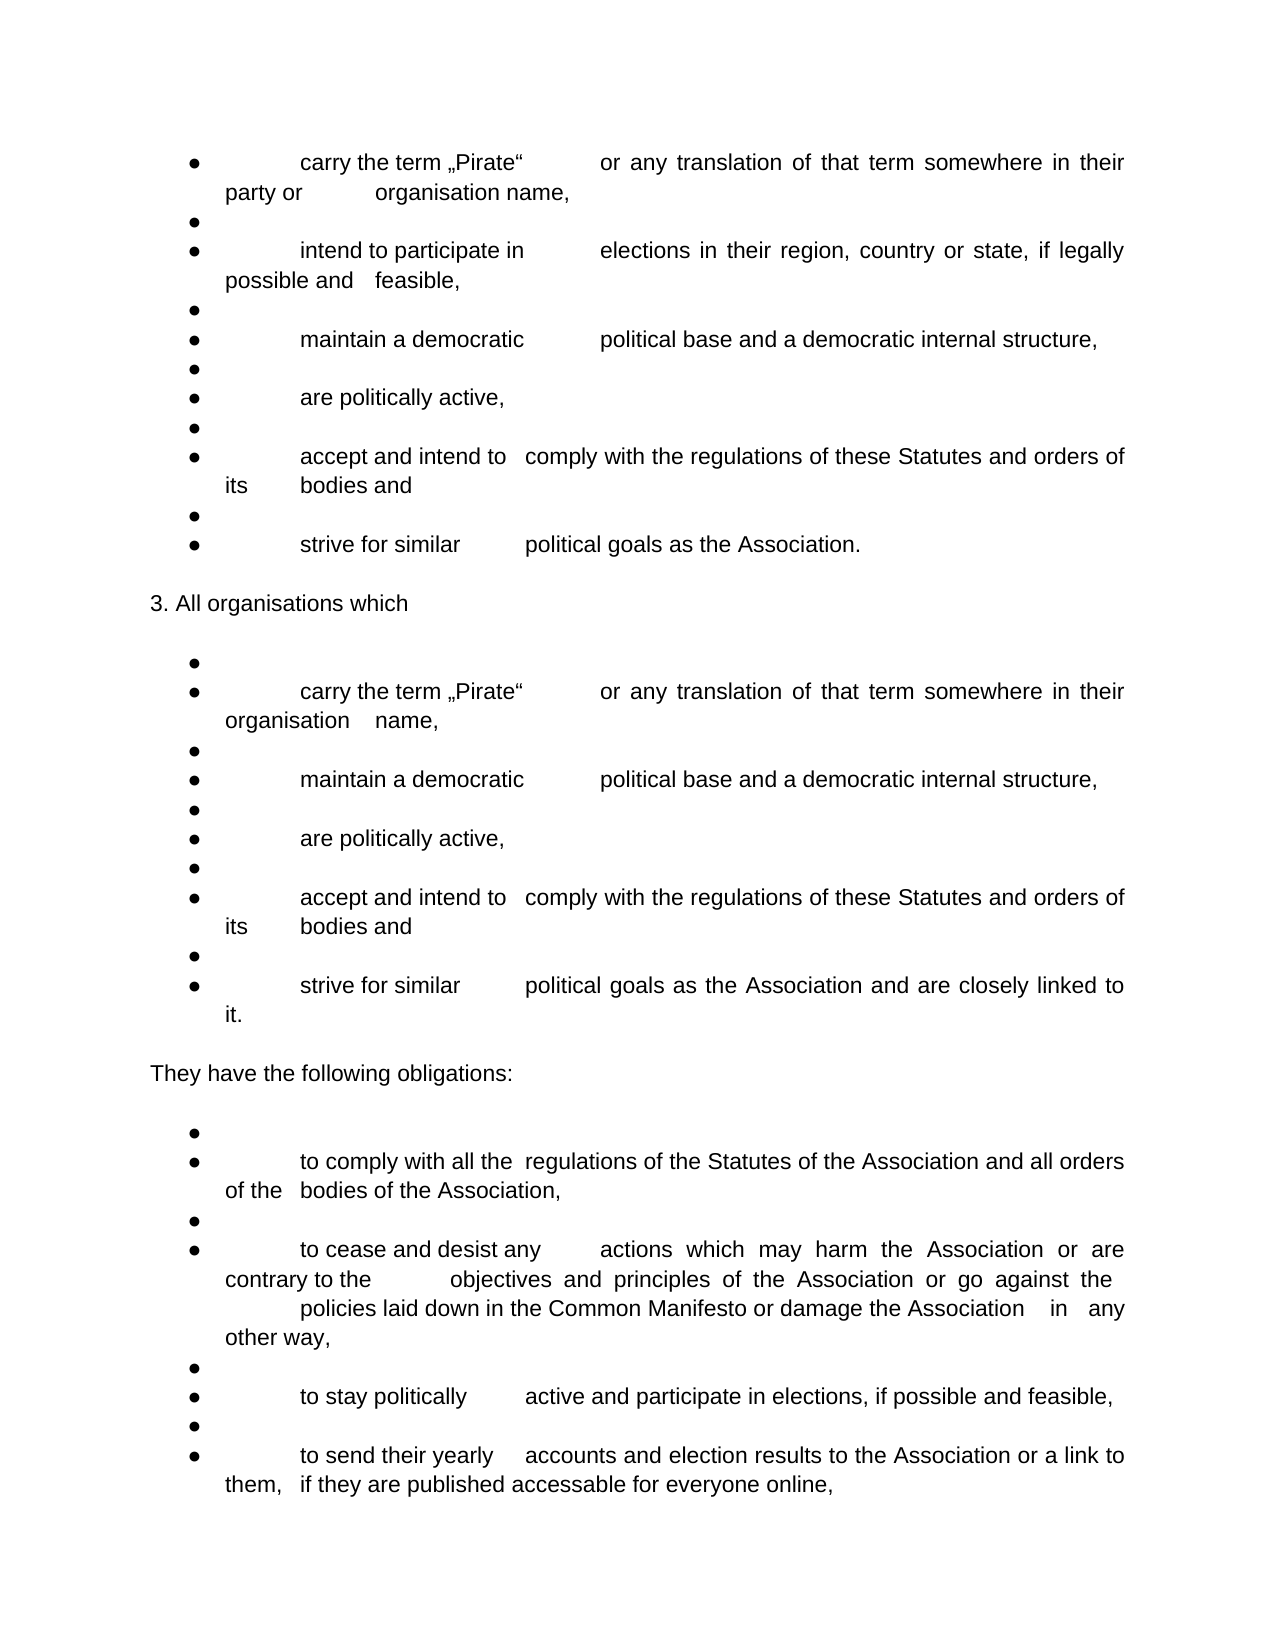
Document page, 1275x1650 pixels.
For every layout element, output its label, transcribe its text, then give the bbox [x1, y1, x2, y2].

list carry the term „Pirate“ or any translation of that term somewhere in their organisation name, [187, 679, 1125, 734]
list intend to participate in elections in their region, country or state, if legally possible and feasible, [187, 238, 1125, 293]
list accept and intend to comply with the regulations of these Statutes and orders of its bodies and [187, 884, 1125, 939]
list to comply with all the regulations of the Statutes of the Association and all orders of the bodies of the Association, [187, 1149, 1125, 1204]
list maintain a democratic political base and a democratic internal structure, [187, 767, 1125, 792]
list to cease and desist any actions which may harm the Association or are contrary to the objectives and principles of the Association or go against the policies laid down in the Common Manifesto or damage the Association in any other way, [187, 1237, 1125, 1351]
list are politically active, [187, 385, 1125, 411]
list are politically active, [187, 826, 1125, 851]
list accept and intend to comply with the regulations of these Statutes and orders of its bodies and [187, 444, 1125, 499]
list maintain a democratic political base and a democratic internal structure, [187, 326, 1125, 352]
list carry the term „Pirate“ or any translation of that term somewhere in their party or organisation name, [187, 150, 1125, 205]
list strive for similar political goals as the Association and are closely linked to it. [187, 972, 1125, 1027]
list to send their yearly accounts and election results to the Association or a link to them, if they are published accessable for everyone online, [187, 1442, 1125, 1497]
text They have the following obligations: [150, 1061, 1125, 1086]
text 3. All organisations which [150, 591, 1125, 616]
list to stay politically active and participate in elections, if possible and feasible, [187, 1384, 1125, 1409]
list strive for similar political goals as the Association. [187, 532, 1125, 557]
